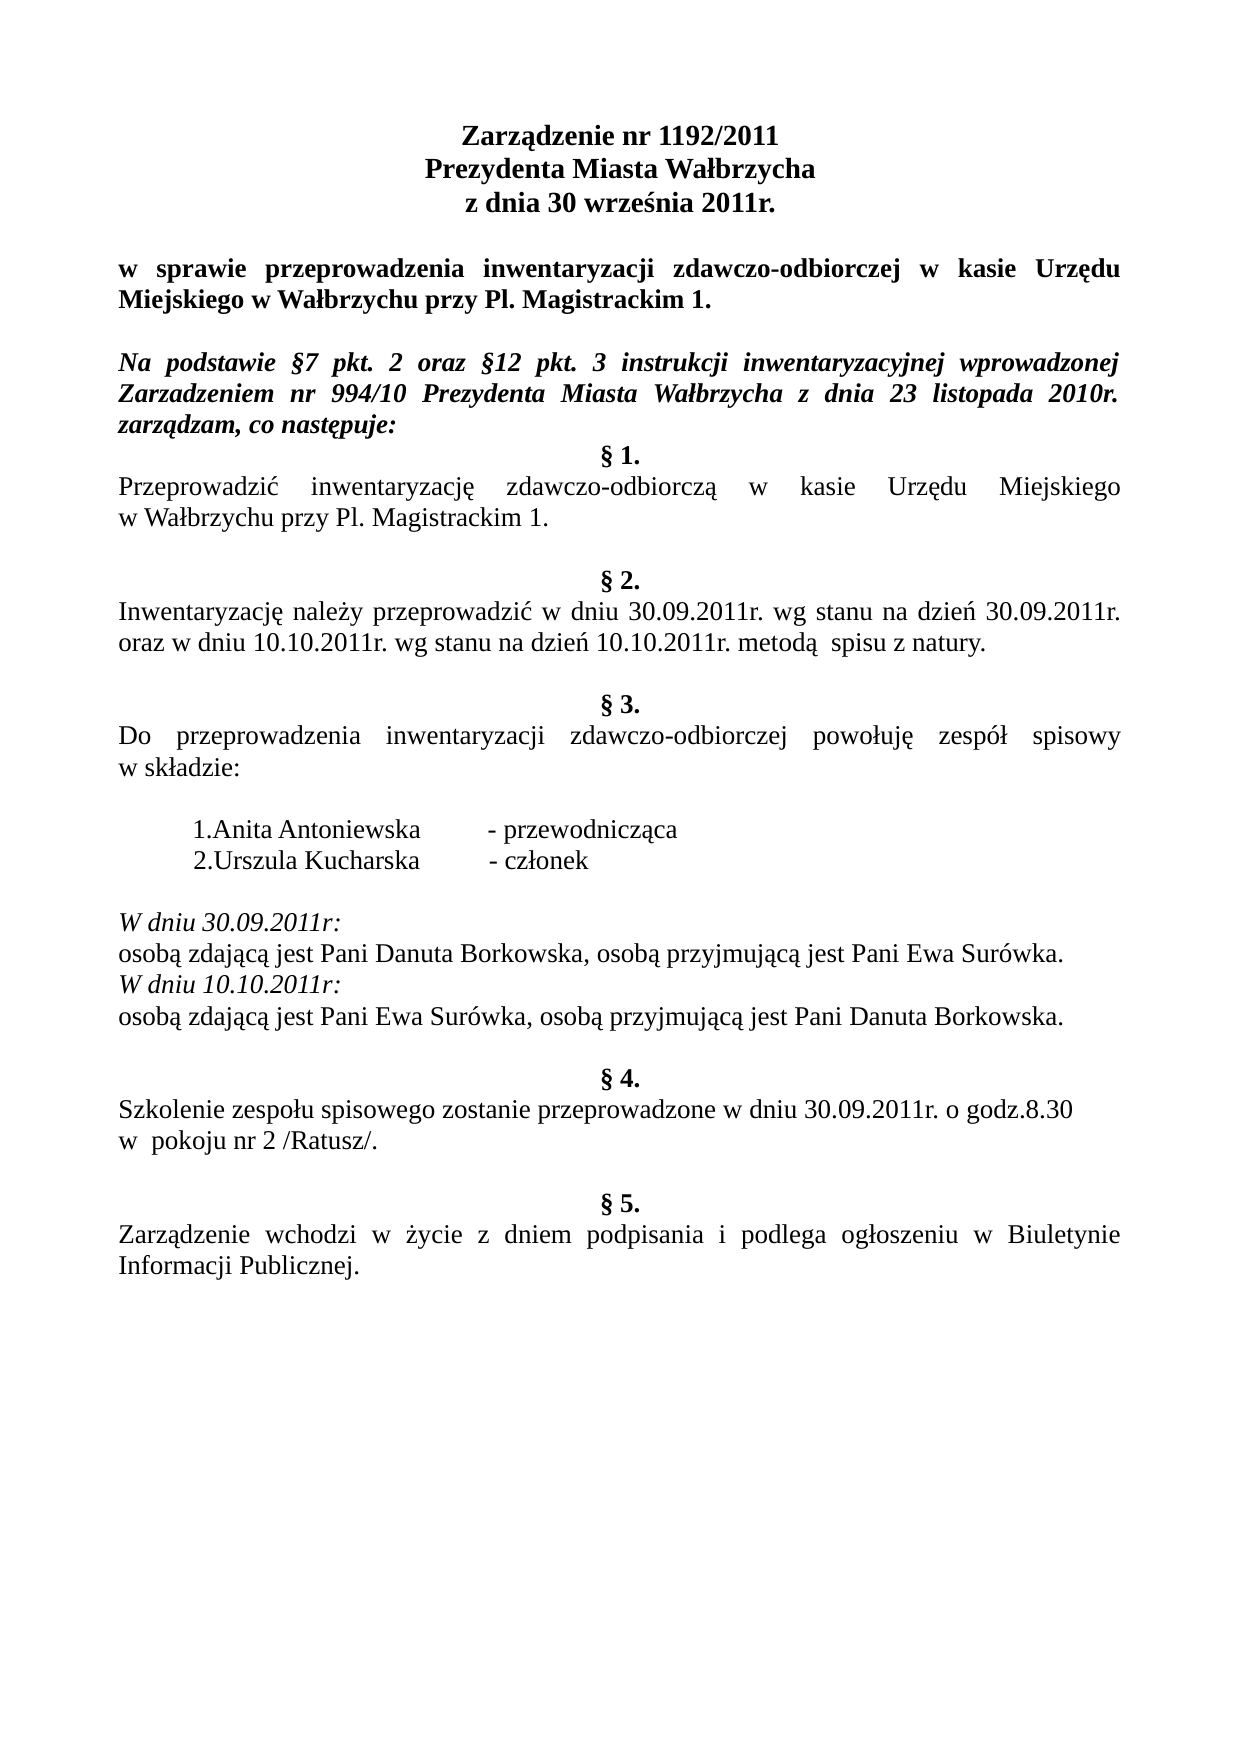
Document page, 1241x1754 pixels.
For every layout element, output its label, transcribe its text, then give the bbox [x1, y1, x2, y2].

text Do przeprowadzenia inwentaryzacji zdawczo-odbiorczej powołuję zespół spisowy w składzie: [118, 719, 1122, 782]
text § 5. [118, 1187, 1122, 1218]
text Prezydenta Miasta Wałbrzycha [118, 152, 1122, 185]
text Na podstawie §7 pkt. 2 oraz §12 pkt. 3 instrukcji inwentaryzacyjnej wprowadzonej Zarzadzeniem nr 994/10 Prezydenta Miasta Wałbrzycha z dnia 23 listopada 2010r. zarządzam, co następuje: [118, 346, 1122, 439]
list 2.Urszula Kucharska - członek [156, 844, 1122, 875]
text W dniu 30.09.2011r: [118, 906, 1122, 937]
text § 2. [118, 564, 1122, 595]
text osobą zdającą jest Pani Ewa Surówka, osobą przyjmującą jest Pani Danuta Borkowska. [118, 1000, 1122, 1031]
text w sprawie przeprowadzenia inwentaryzacji zdawczo-odbiorczej w kasie Urzędu Miejskiego w Wałbrzychu przy Pl. Magistrackim 1. [118, 252, 1122, 314]
text osobą zdającą jest Pani Danuta Borkowska, osobą przyjmującą jest Pani Ewa Surówka. [118, 937, 1122, 969]
text Inwentaryzację należy przeprowadzić w dniu 30.09.2011r. wg stanu na dzień 30.09.2011r. oraz w dniu 10.10.2011r. wg stanu na dzień 10.10.2011r. metodą spisu z natury. [118, 595, 1122, 657]
text 1.Anita Antoniewska - przewodnicząca [118, 813, 1122, 844]
text Zarządzenie nr 1192/2011 [118, 118, 1122, 152]
text Przeprowadzić inwentaryzację zdawczo-odbiorczą w kasie Urzędu Miejskiego w Wałbrzychu przy Pl. Magistrackim 1. [118, 470, 1122, 533]
text § 4. [118, 1062, 1122, 1093]
text Szkolenie zespołu spisowego zostanie przeprowadzone w dniu 30.09.2011r. o godz.8.30 [118, 1093, 1122, 1124]
text § 1. [118, 439, 1122, 470]
text § 3. [118, 688, 1122, 719]
text z dnia 30 września 2011r. [118, 185, 1122, 219]
text Zarządzenie wchodzi w życie z dniem podpisania i podlega ogłoszeniu w Biuletynie Informacji Publicznej. [118, 1218, 1122, 1280]
text w pokoju nr 2 /Ratusz/. [118, 1124, 1122, 1156]
text W dniu 10.10.2011r: [118, 969, 1122, 1000]
